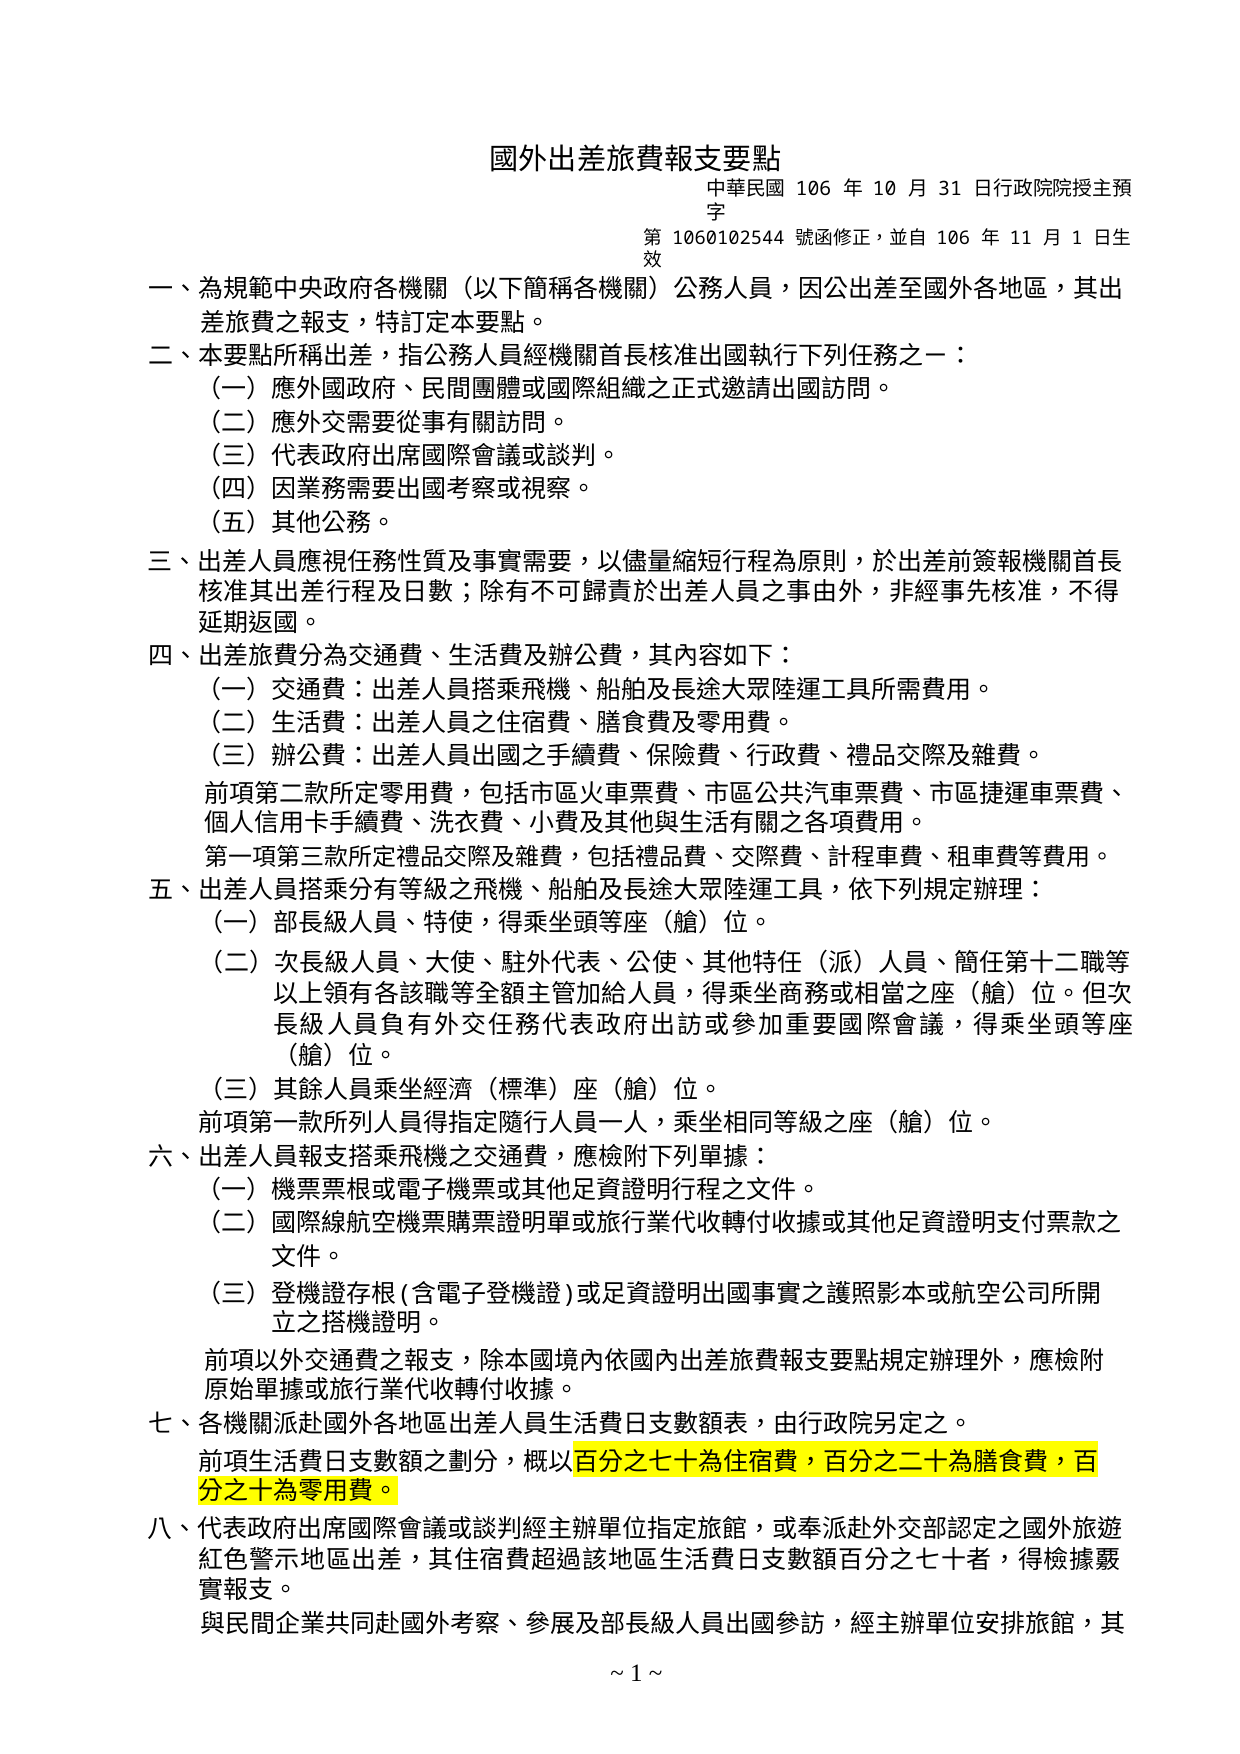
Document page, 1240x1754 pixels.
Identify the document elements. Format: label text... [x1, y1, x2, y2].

text （一）部長級人員、特使，得乘坐頭等座（艙）位。 [198, 907, 1135, 937]
text （三）其餘人員乘坐經濟（標準）座（艙）位。 [198, 1074, 1135, 1104]
text 前項生活費日支數額之劃分，概以百分之七十為住宿費，百分之二十為膳食費，百分之十為零用費。 [198, 1447, 1122, 1505]
text 一、為規範中央政府各機關（以下簡稱各機關）公務人員，因公出差至國外各地區，其出 [148, 274, 1135, 304]
text （二）次長級人員、大使、駐外代表、公使、其他特任（派）人員、簡任第十二職等以上領有各該職等全額主管加給人員，得乘坐商務或相當之座（艙）位。但次長級人員負有外交任務代表政府出訪或參加重要國際會議，得乘坐頭等座（艙）位。 [199, 946, 1135, 1071]
text 三、出差人員應視任務性質及事實需要，以儘量縮短行程為原則，於出差前簽報機關首長核准其出差行程及日數；除有不可歸責於出差人員之事由外，非經事先核准，不得延期返國。 [147, 546, 1122, 637]
text （二）應外交需要從事有關訪問。 [196, 407, 1135, 437]
text 第 1060102544 號函修正，並自 106 年 11 月 1 日生效 [644, 226, 1135, 271]
text 四、出差旅費分為交通費、生活費及辦公費，其內容如下： [148, 641, 1135, 671]
text 中華民國 106 年 10 月 31 日行政院院授主預字 [706, 177, 1135, 224]
text 前項第一款所列人員得指定隨行人員一人，乘坐相同等級之座（艙）位。 [198, 1108, 1135, 1138]
text （一）交通費：出差人員搭乘飛機、船舶及長途大眾陸運工具所需費用。 [196, 674, 1135, 704]
text 前項以外交通費之報支，除本國境內依國內出差旅費報支要點規定辦理外，應檢附原始單據或旅行業代收轉付收據。 [204, 1347, 1122, 1405]
text ~ 1 ~ [148, 1659, 1124, 1687]
text 與民間企業共同赴國外考察、參展及部長級人員出國參訪，經主辦單位安排旅館，其 [200, 1608, 1135, 1638]
text （二）生活費：出差人員之住宿費、膳食費及零用費。 [196, 707, 1135, 737]
text 五、出差人員搭乘分有等級之飛機、船舶及長途大眾陸運工具，依下列規定辦理： [148, 874, 1135, 904]
text （一）應外國政府、民間團體或國際組織之正式邀請出國訪問。 [196, 374, 1135, 404]
text （三）辦公費：出差人員出國之手續費、保險費、行政費、禮品交際及雜費。 [196, 741, 1135, 771]
text （四）因業務需要出國考察或視察。 [196, 474, 1135, 504]
text （三）登機證存根(含電子登機證)或足資證明出國事實之護照影本或航空公司所開立之搭機證明。 [197, 1280, 1122, 1338]
text 六、出差人員報支搭乘飛機之交通費，應檢附下列單據： [148, 1141, 1135, 1171]
text 二、本要點所稱出差，指公務人員經機關首長核准出國執行下列任務之ㄧ： [148, 340, 1135, 370]
text 第一項第三款所定禮品交際及雜費，包括禮品費、交際費、計程車費、租車費等費用。 [204, 842, 1135, 871]
text 國外出差旅費報支要點 [148, 142, 1122, 177]
text （一）機票票根或電子機票或其他足資證明行程之文件。 [196, 1174, 1135, 1204]
text 七、各機關派赴國外各地區出差人員生活費日支數額表，由行政院另定之。 [148, 1408, 1135, 1438]
text 差旅費之報支，特訂定本要點。 [200, 307, 1135, 337]
text 八、代表政府出席國際會議或談判經主辦單位指定旅館，或奉派赴外交部認定之國外旅遊紅色警示地區出差，其住宿費超過該地區生活費日支數額百分之七十者，得檢據覈實報支。 [147, 1514, 1122, 1605]
text （二）國際線航空機票購票證明單或旅行業代收轉付收據或其他足資證明支付票款之 [196, 1208, 1135, 1238]
text 前項第二款所定零用費，包括市區火車票費、市區公共汽車票費、市區捷運車票費、個人信用卡手續費、洗衣費、小費及其他與生活有關之各項費用。 [204, 779, 1128, 837]
text （三）代表政府出席國際會議或談判。 [196, 440, 1135, 470]
text （五）其他公務。 [196, 507, 1135, 537]
text 文件。 [271, 1241, 1135, 1271]
